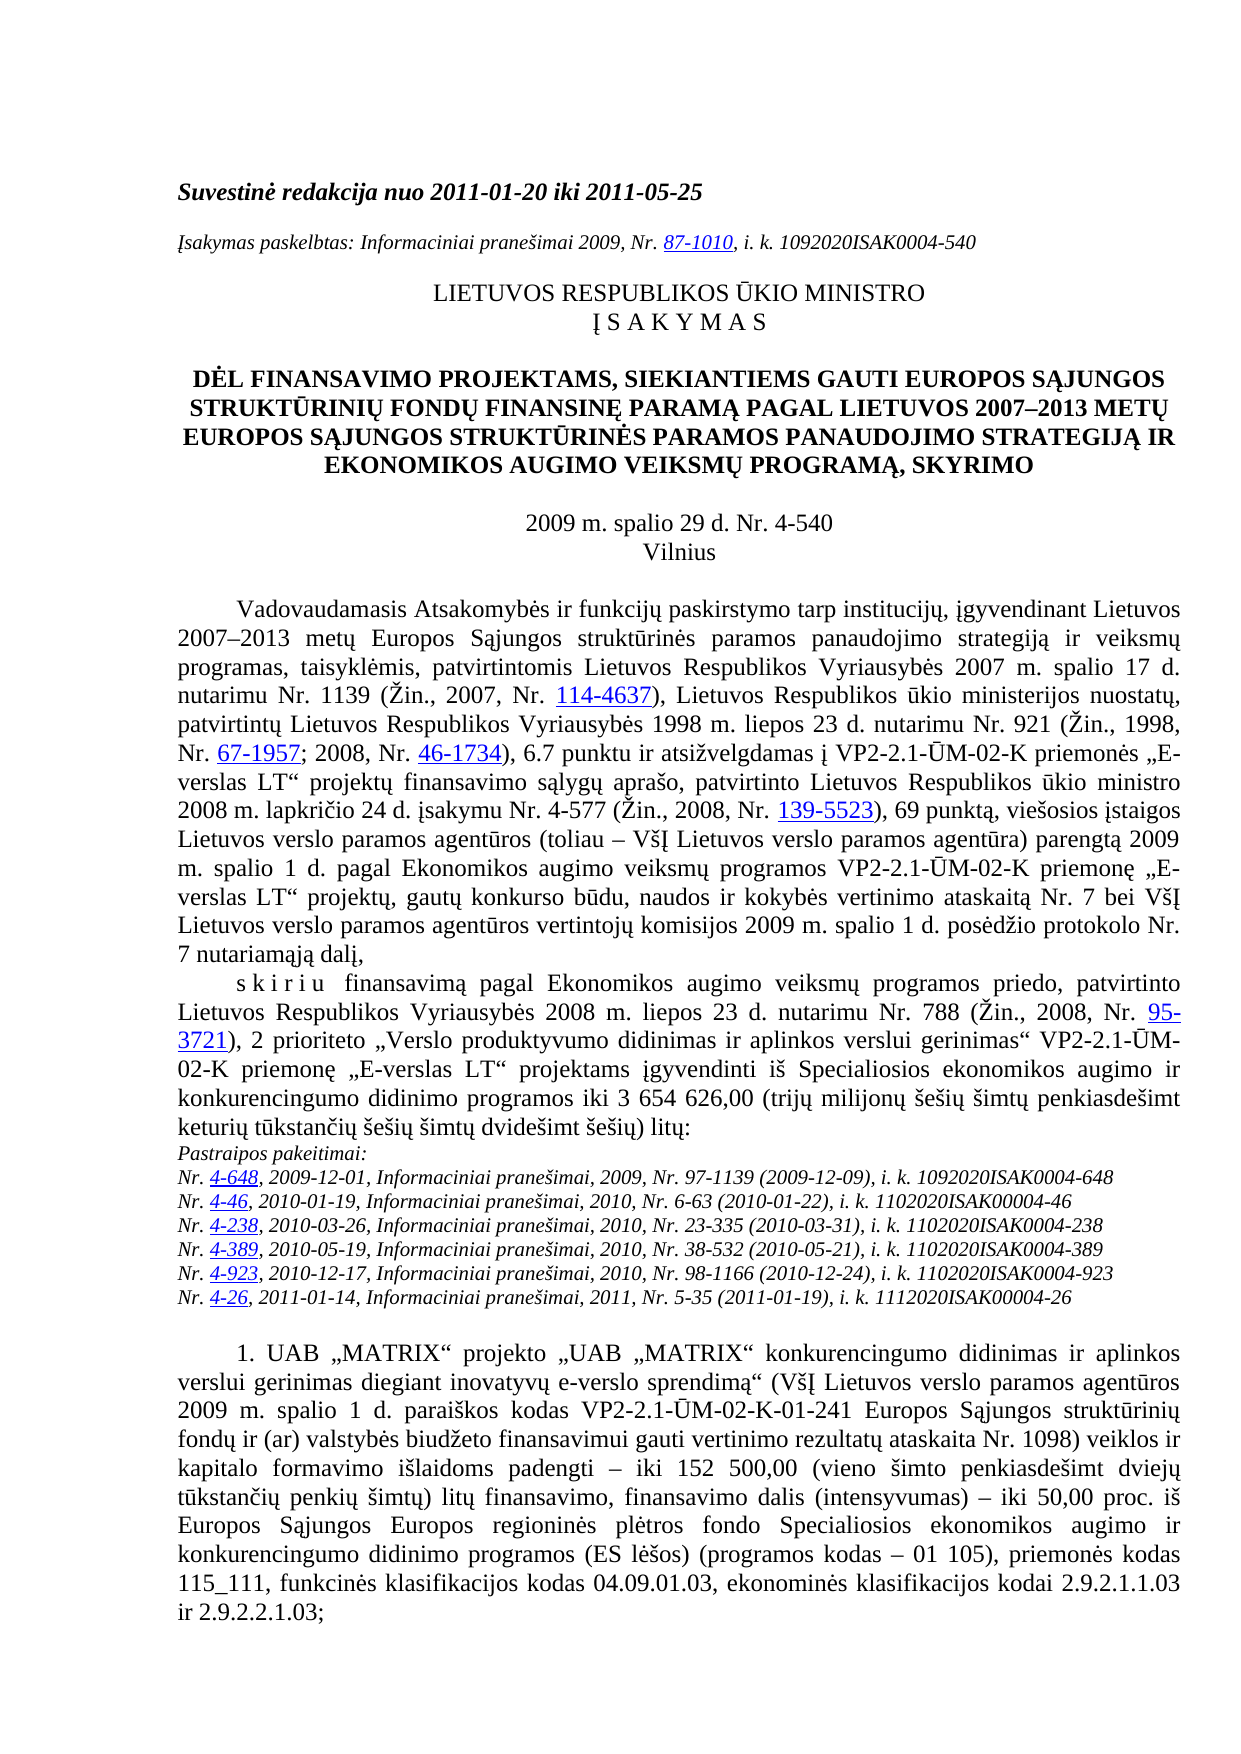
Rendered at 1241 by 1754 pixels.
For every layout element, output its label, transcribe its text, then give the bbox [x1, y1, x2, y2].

text Vadovaudamasis Atsakomybės ir funkcijų paskirstymo tarp institucijų, įgyvendinant Lietuvos 2007–2013 metų Europos Sąjungos struktūrinės paramos panaudojimo strategiją ir veiksmų programas, taisyklėmis, patvirtintomis Lietuvos Respublikos Vyriausybės 2007 m. spalio 17 d. nutarimu Nr. 1139 (Žin., 2007, Nr. 114-4637), Lietuvos Respublikos ūkio ministerijos nuostatų, patvirtintų Lietuvos Respublikos Vyriausybės 1998 m. liepos 23 d. nutarimu Nr. 921 (Žin., 1998, Nr. 67-1957; 2008, Nr. 46-1734), 6.7 punktu ir atsižvelgdamas į VP2-2.1-ŪM-02-K priemonės „E-verslas LT“ projektų finansavimo sąlygų aprašo, patvirtinto Lietuvos Respublikos ūkio ministro 2008 m. lapkričio 24 d. įsakymu Nr. 4-577 (Žin., 2008, Nr. 139-5523), 69 punktą, viešosios įstaigos Lietuvos verslo paramos agentūros (toliau – VšĮ Lietuvos verslo paramos agentūra) parengtą 2009 m. spalio 1 d. pagal Ekonomikos augimo veiksmų programos VP2-2.1-ŪM-02-K priemonę „E-verslas LT“ projektų, gautų konkurso būdu, naudos ir kokybės vertinimo ataskaitą Nr. 7 bei VšĮ Lietuvos verslo paramos agentūros vertintojų komisijos 2009 m. spalio 1 d. posėdžio protokolo Nr. 7 nutariamąją dalį, [177, 594, 1181, 968]
text skiriu finansavimą pagal Ekonomikos augimo veiksmų programos priedo, patvirtinto Lietuvos Respublikos Vyriausybės 2008 m. liepos 23 d. nutarimu Nr. 788 (Žin., 2008, Nr. 95-3721), 2 prioriteto „Verslo produktyvumo didinimas ir aplinkos verslui gerinimas“ VP2-2.1-ŪM-02-K priemonę „E-verslas LT“ projektams įgyvendinti iš Specialiosios ekonomikos augimo ir konkurencingumo didinimo programos iki 3 654 626,00 (trijų milijonų šešių šimtų penkiasdešimt keturių tūkstančių šešių šimtų dvidešimt šešių) litų: [177, 968, 1181, 1141]
text Nr. 4-46, 2010-01-19, Informaciniai pranešimai, 2010, Nr. 6-63 (2010-01-22), i. k. 1102020ISAK00004-46 [177, 1189, 1181, 1213]
text Nr. 4-238, 2010-03-26, Informaciniai pranešimai, 2010, Nr. 23-335 (2010-03-31), i. k. 1102020ISAK0004-238 [177, 1213, 1181, 1237]
text Nr. 4-923, 2010-12-17, Informaciniai pranešimai, 2010, Nr. 98-1166 (2010-12-24), i. k. 1102020ISAK0004-923 [177, 1261, 1181, 1285]
text DĖL FINANSAVIMO PROJEKTAMS, SIEKIANTIEMS GAUTI EUROPOS SĄJUNGOS STRUKTŪRINIŲ FONDŲ FINANSINĘ PARAMĄ PAGAL LIETUVOS 2007–2013 METŲ EUROPOS SĄJUNGOS STRUKTŪRINĖS PARAMOS PANAUDOJIMO STRATEGIJĄ IR EKONOMIKOS AUGIMO VEIKSMŲ PROGRAMĄ, SKYRIMO [177, 364, 1181, 479]
text Į S A K Y M A S [177, 307, 1181, 336]
text LIETUVOS RESPUBLIKOS ŪKIO MINISTRO [177, 278, 1181, 307]
text Nr. 4-389, 2010-05-19, Informaciniai pranešimai, 2010, Nr. 38-532 (2010-05-21), i. k. 1102020ISAK0004-389 [177, 1237, 1181, 1261]
text Nr. 4-26, 2011-01-14, Informaciniai pranešimai, 2011, Nr. 5-35 (2011-01-19), i. k. 1112020ISAK00004-26 [177, 1285, 1181, 1309]
text Vilnius [177, 537, 1181, 566]
text Pastraipos pakeitimai: [177, 1141, 1181, 1165]
text Suvestinė redakcija nuo 2011-01-20 iki 2011-05-25 [177, 177, 1181, 206]
text Nr. 4-648, 2009-12-01, Informaciniai pranešimai, 2009, Nr. 97-1139 (2009-12-09), i. k. 1092020ISAK0004-648 [177, 1165, 1181, 1189]
text Įsakymas paskelbtas: Informaciniai pranešimai 2009, Nr. 87-1010, i. k. 1092020ISAK0004-540 [177, 230, 1181, 254]
text 1. UAB „MATRIX“ projekto „UAB „MATRIX“ konkurencingumo didinimas ir aplinkos verslui gerinimas diegiant inovatyvų e-verslo sprendimą“ (VšĮ Lietuvos verslo paramos agentūros 2009 m. spalio 1 d. paraiškos kodas VP2-2.1-ŪM-02-K-01-241 Europos Sąjungos struktūrinių fondų ir (ar) valstybės biudžeto finansavimui gauti vertinimo rezultatų ataskaita Nr. 1098) veiklos ir kapitalo formavimo išlaidoms padengti – iki 152 500,00 (vieno šimto penkiasdešimt dviejų tūkstančių penkių šimtų) litų finansavimo, finansavimo dalis (intensyvumas) – iki 50,00 proc. iš Europos Sąjungos Europos regioninės plėtros fondo Specialiosios ekonomikos augimo ir konkurencingumo didinimo programos (ES lėšos) (programos kodas – 01 105), priemonės kodas 115_111, funkcinės klasifikacijos kodas 04.09.01.03, ekonominės klasifikacijos kodai 2.9.2.1.1.03 ir 2.9.2.2.1.03; [177, 1338, 1181, 1625]
text 2009 m. spalio 29 d. Nr. 4-540 [177, 508, 1181, 537]
